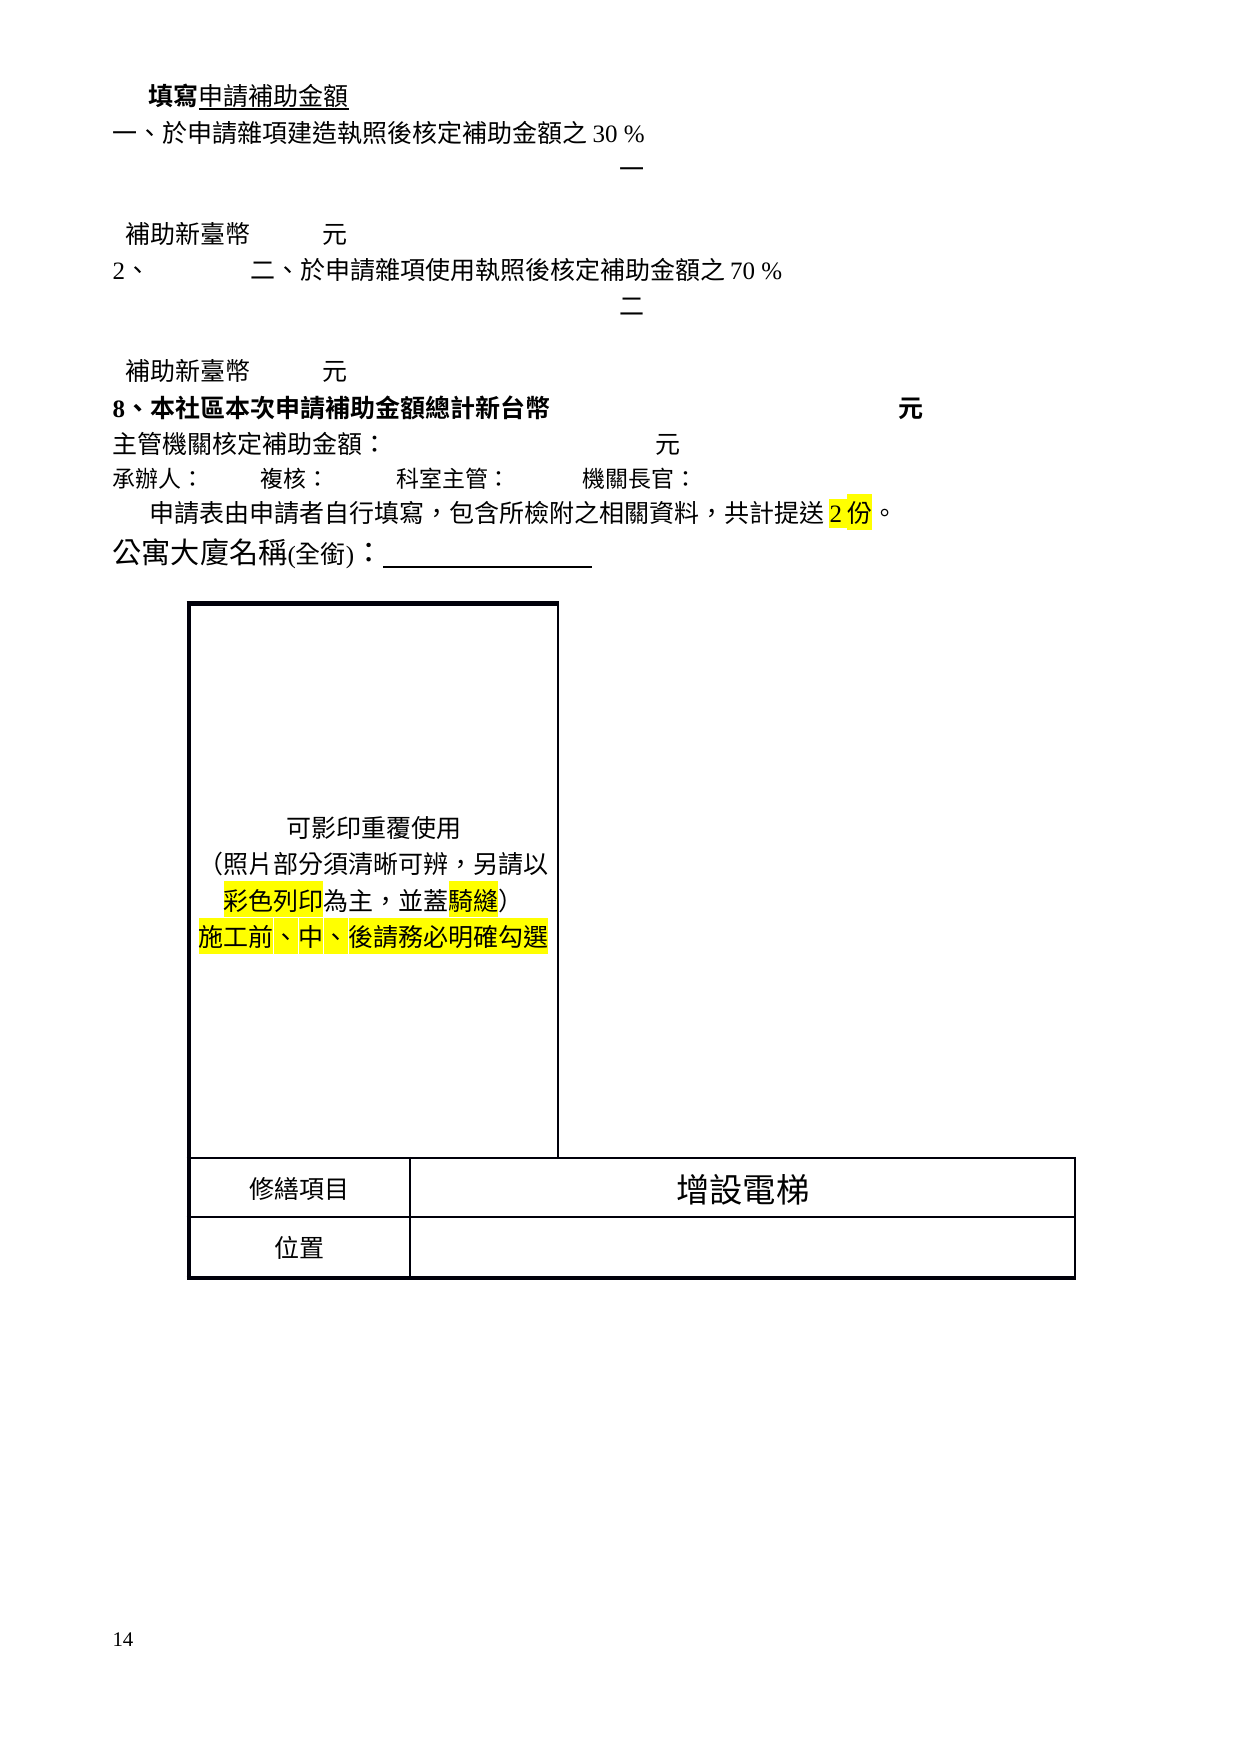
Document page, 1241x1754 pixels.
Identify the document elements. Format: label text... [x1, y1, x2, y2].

text 二 [112, 287, 1152, 323]
table_cell 位置 [191, 1218, 409, 1276]
text 承辦人： 複核： 科室主管： 機關長官： [112, 461, 1152, 494]
table_header 可影印重覆使用 （照片部分須清晰可辨，另請以彩色列印為主，並蓋騎縫） 施工前、中、後請務必明確勾選 [191, 606, 557, 1157]
text 一 [112, 149, 1152, 186]
text 主管機關核定補助金額： 元 [112, 424, 1152, 461]
text 填寫申請補助金額 [112, 77, 1152, 113]
text 申請表由申請者自行填寫，包含所檢附之相關資料，共計提送2份。 [149, 494, 1152, 530]
text 補助新臺幣 元 [112, 214, 1152, 251]
table_cell 修繕項目 [191, 1159, 409, 1216]
text 公寓大廈名稱(全銜)： [112, 530, 1152, 572]
text 一、於申請雜項建造執照後核定補助金額之30 % [112, 113, 1152, 149]
text 8、本社區本次申請補助金額總計新台幣 元 [112, 388, 1152, 424]
table_cell 增設電梯 [411, 1159, 1074, 1216]
list 二、於申請雜項使用執照後核定補助金額之70 % [112, 251, 1152, 287]
table_cell [411, 1218, 1074, 1276]
text 補助新臺幣 元 [112, 352, 1152, 388]
